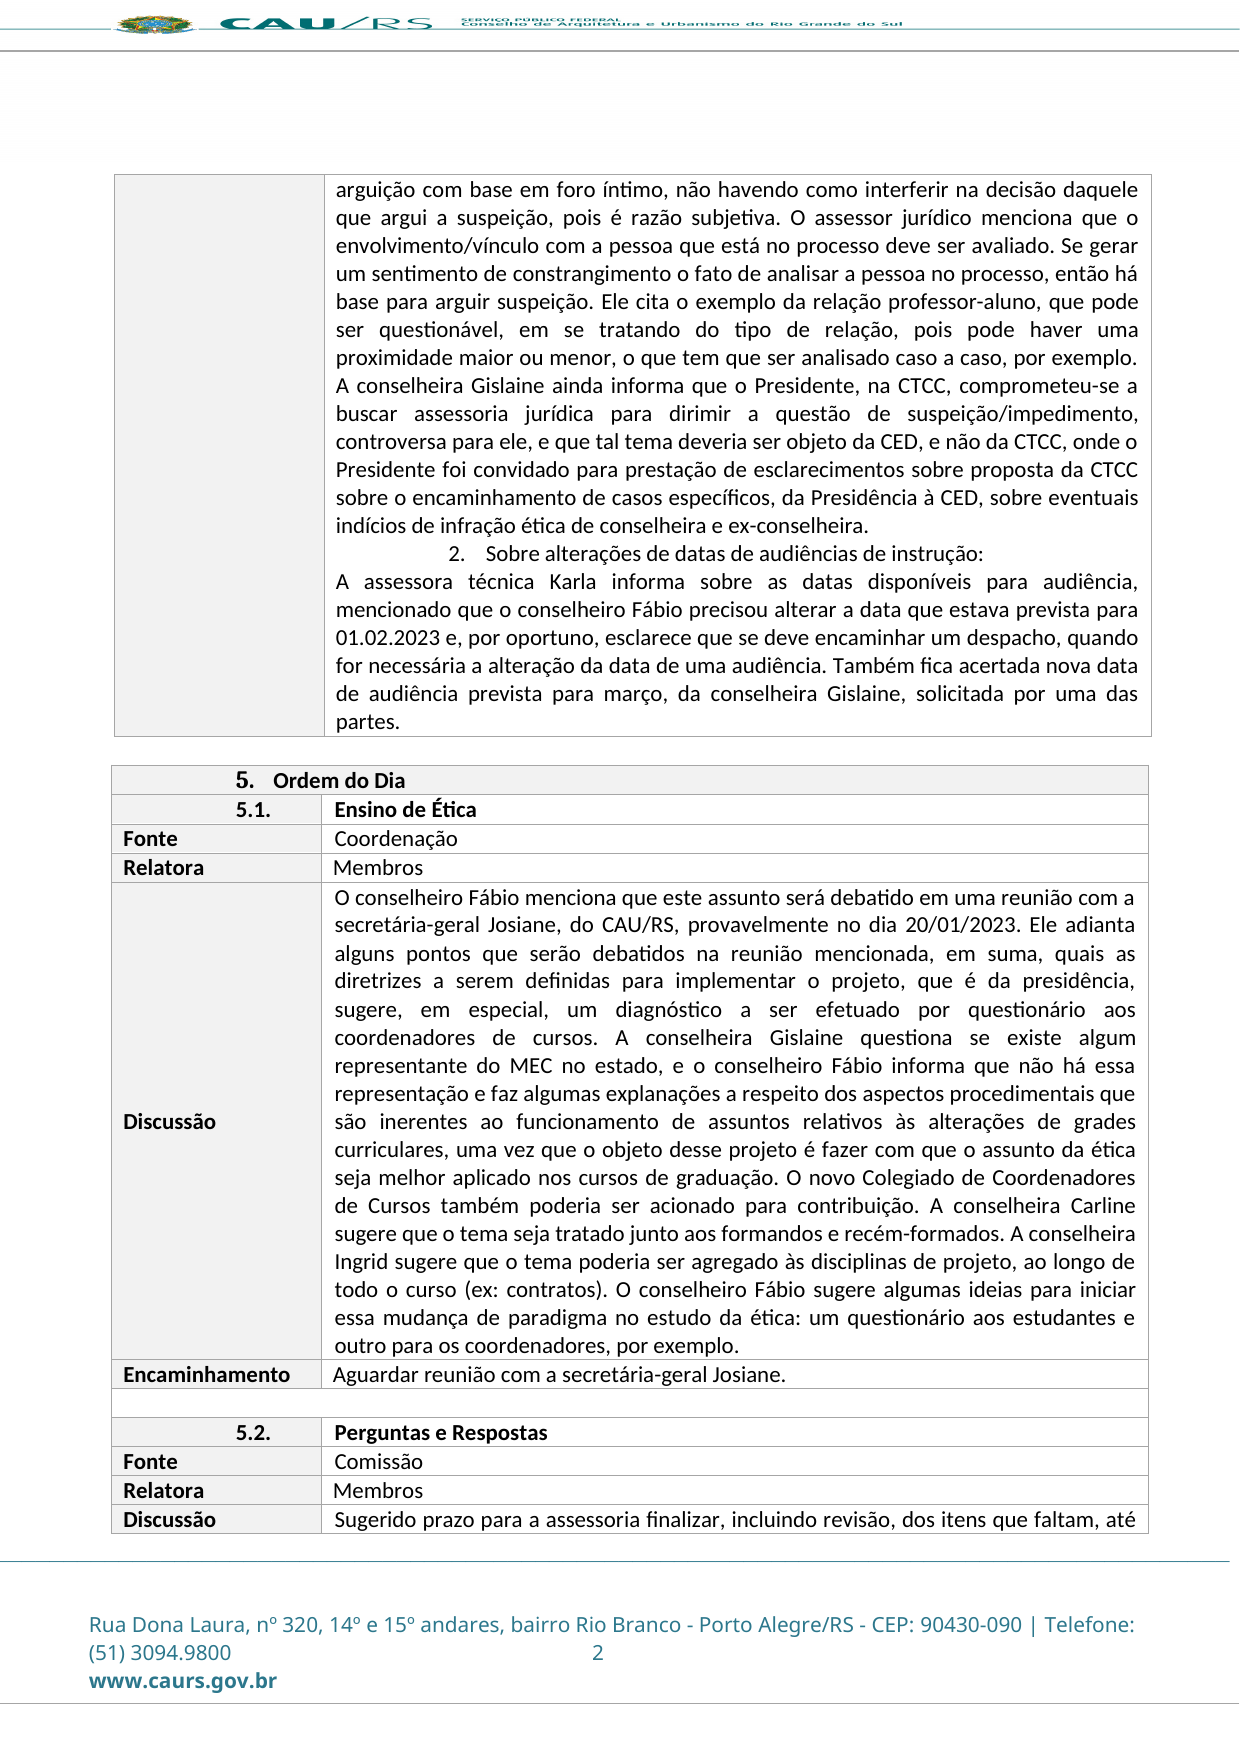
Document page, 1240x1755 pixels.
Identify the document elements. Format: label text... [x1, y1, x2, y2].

table_cell Coordenação [322, 825, 1148, 852]
table_cell Comissão [322, 1447, 1148, 1475]
table_cell Membros [322, 854, 1148, 882]
table_cell Relatora [112, 1476, 321, 1504]
table_cell Relatora [112, 854, 321, 882]
table_cell Perguntas e Respostas [322, 1418, 1148, 1446]
table_header Ordem do Dia [112, 766, 1148, 794]
table_cell Encaminhamento [112, 1360, 321, 1388]
table_cell Sugerido prazo para a assessoria finalizar, incluindo revisão, dos itens que faltam, até [322, 1505, 1148, 1533]
table_cell [112, 795, 321, 823]
table_cell Discussão [112, 1505, 321, 1533]
table_cell Discussão [112, 883, 321, 1359]
table_cell Ensino de Ética [322, 795, 1148, 823]
table_cell [112, 1418, 321, 1446]
table_cell Fonte [112, 825, 321, 852]
table_cell [112, 1389, 1148, 1417]
table_cell O conselheiro Fábio menciona que este assunto será debatido em uma reunião com a secretária-geral Josiane, do CAU/RS, provavelmente no dia 20/01/2023. Ele adianta alguns pontos que serão debatidos na reunião mencionada, em suma, quais as diretrizes a serem definidas para implementar o projeto, que é da presidência, sugere, em especial, um diagnóstico a ser efetuado por questionário aos coordenadores de cursos. A conselheira Gislaine questiona se existe algum representante do MEC no estado, e o conselheiro Fábio informa que não há essa representação e faz algumas explanações a respeito dos aspectos procedimentais que são inerentes ao funcionamento de assuntos relativos às alterações de grades curriculares, uma vez que o objeto desse projeto é fazer com que o assunto da ética seja melhor aplicado nos cursos de graduação. O novo Colegiado de Coordenadores de Cursos também poderia ser acionado para contribuição. A conselheira Carline sugere que o tema seja tratado junto aos formandos e recém-formados. A conselheira Ingrid sugere que o tema poderia ser agregado às disciplinas de projeto, ao longo de todo o curso (ex: contratos). O conselheiro Fábio sugere algumas ideias para iniciar essa mudança de paradigma no estudo da ética: um questionário aos estudantes e outro para os coordenadores, por exemplo. [322, 883, 1148, 1359]
table_cell Fonte [112, 1447, 321, 1475]
table_cell Aguardar reunião com a secretária-geral Josiane. [322, 1360, 1148, 1388]
table_cell [115, 175, 324, 736]
table_cell Membros [322, 1476, 1148, 1504]
table_cell arguição com base em foro íntimo, não havendo como interferir na decisão daquele que argui a suspeição, pois é razão subjetiva. O assessor jurídico menciona que o envolvimento/vínculo com a pessoa que está no processo deve ser avaliado. Se gerar um sentimento de constrangimento o fato de analisar a pessoa no processo, então há base para arguir suspeição. Ele cita o exemplo da relação professor-aluno, que pode ser questionável, em se tratando do tipo de relação, pois pode haver uma proximidade maior ou menor, o que tem que ser analisado caso a caso, por exemplo. A conselheira Gislaine ainda informa que o Presidente, na CTCC, comprometeu-se a buscar assessoria jurídica para dirimir a questão de suspeição/impedimento, controversa para ele, e que tal tema deveria ser objeto da CED, e não da CTCC, onde o Presidente foi convidado para prestação de esclarecimentos sobre proposta da CTCC sobre o encaminhamento de casos específicos, da Presidência à CED, sobre eventuais indícios de infração ética de conselheira e ex-conselheira. Sobre alterações de datas de audiências de instrução: A assessora técnica Karla informa sobre as datas disponíveis para audiência, mencionado que o conselheiro Fábio precisou alterar a data que estava prevista para 01.02.2023 e, por oportuno, esclarece que se deve encaminhar um despacho, quando for necessária a alteração da data de uma audiência. Também fica acertada nova data de audiência prevista para março, da conselheira Gislaine, solicitada por uma das partes. [325, 175, 1151, 736]
